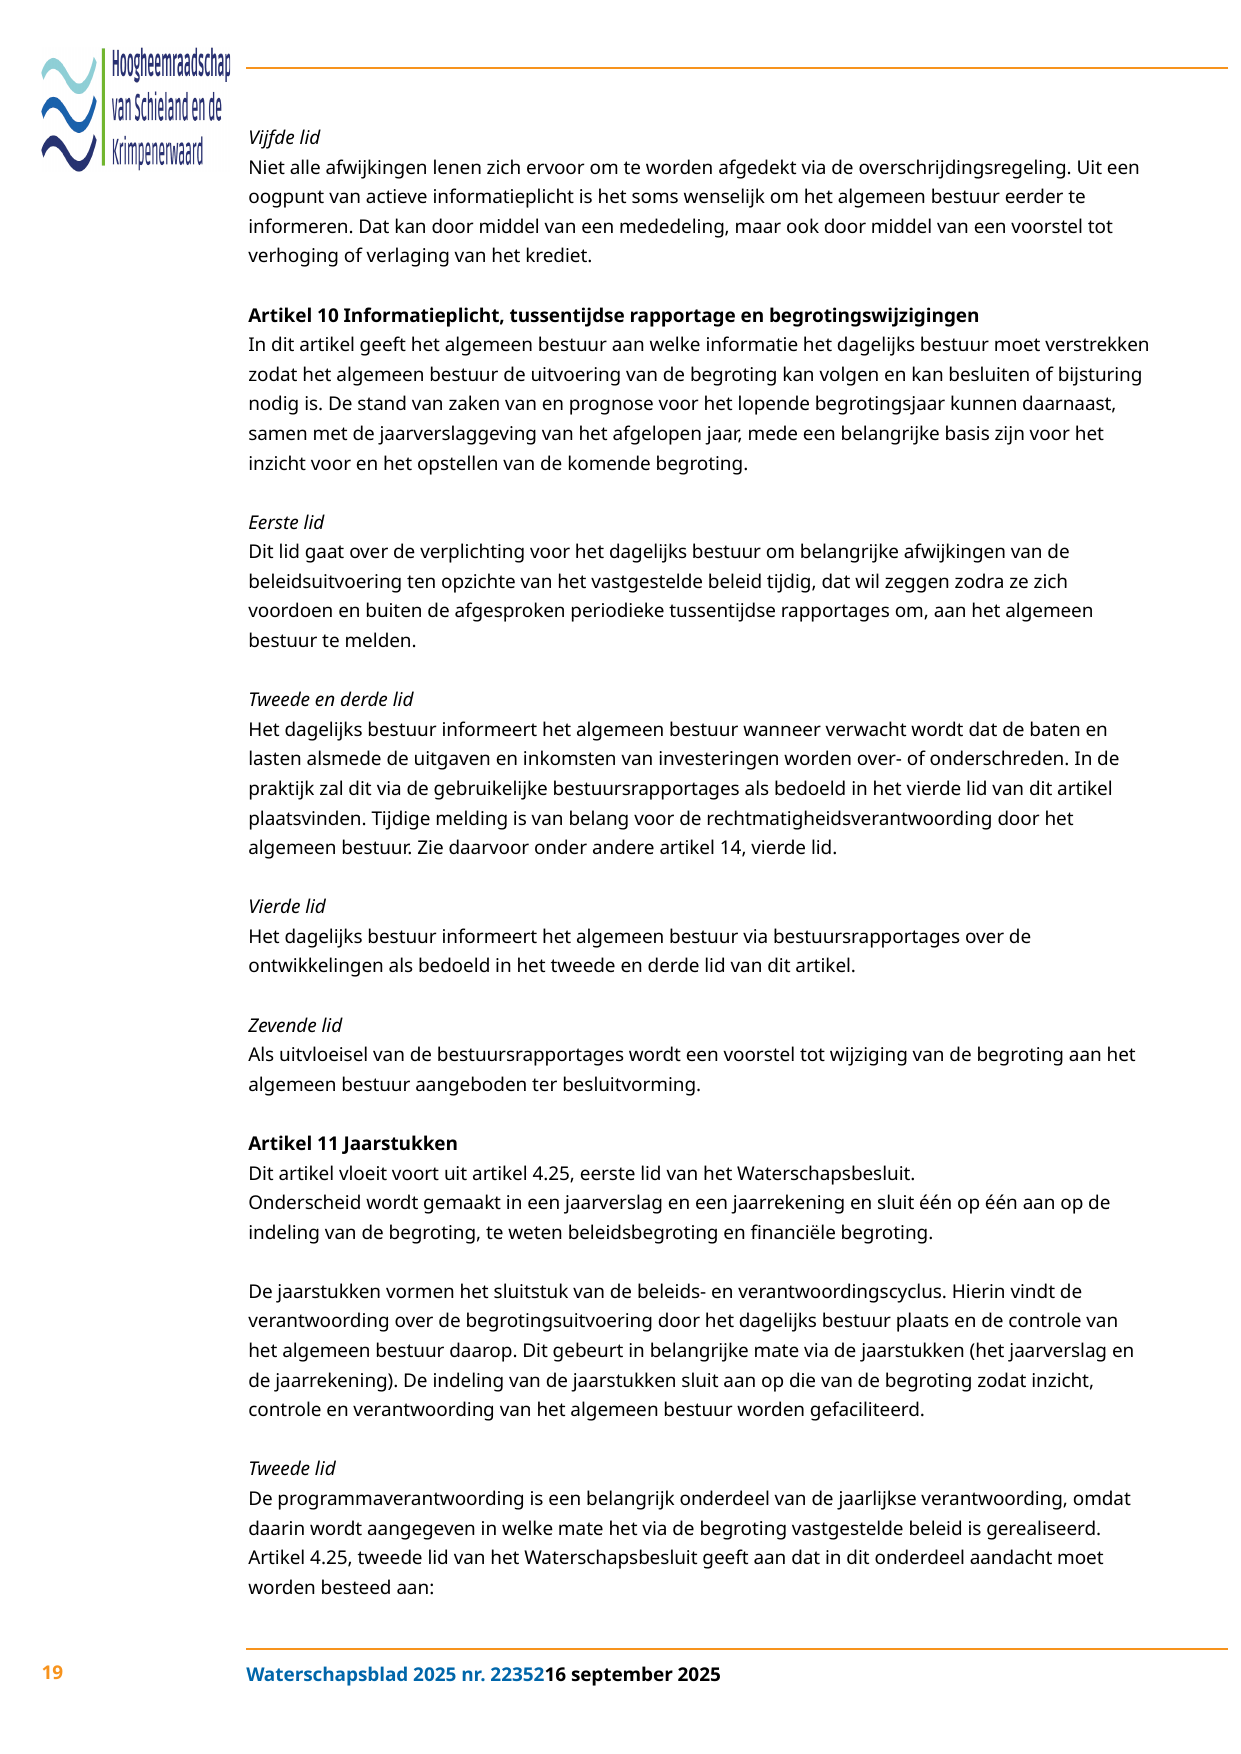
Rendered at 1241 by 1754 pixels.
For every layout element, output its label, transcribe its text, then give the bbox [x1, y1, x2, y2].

text Tweede lid [248, 1456, 1152, 1481]
text Eerste lid [248, 509, 1152, 535]
text Niet alle afwijkingen lenen zich ervoor om te worden afgedekt via de overschrijdingsregeling. Uit een oogpunt van actieve informatieplicht is het soms wenselijk om het algemeen bestuur eerder te informeren. Dat kan door middel van een mededeling, maar ook door middel van een voorstel tot verhoging of verlaging van het krediet. [248, 154, 1152, 268]
text Vierde lid [248, 893, 1152, 919]
text Het dagelijks bestuur informeert het algemeen bestuur via bestuursrapportages over de ontwikkelingen als bedoeld in het tweede en derde lid van dit artikel. [248, 923, 1152, 978]
text Artikel 10 Informatieplicht, tussentijdse rapportage en begrotingswijzigingen [248, 302, 1152, 328]
text Tweede en derde lid [248, 686, 1152, 712]
picture [41, 47, 231, 172]
text In dit artikel geeft het algemeen bestuur aan welke informatie het dagelijks bestuur moet verstrekken zodat het algemeen bestuur de uitvoering van de begroting kan volgen en kan besluiten of bijsturing nodig is. De stand van zaken van en prognose voor het lopende begrotingsjaar kunnen daarnaast, samen met de jaarverslaggeving van het afgelopen jaar, mede een belangrijke basis zijn voor het inzicht voor en het opstellen van de komende begroting. [248, 331, 1152, 476]
text Dit artikel vloeit voort uit artikel 4.25, eerste lid van het Waterschapsbesluit. [248, 1160, 1152, 1186]
text Dit lid gaat over de verplichting voor het dagelijks bestuur om belangrijke afwijkingen van de [248, 538, 1152, 564]
text beleidsuitvoering ten opzichte van het vastgestelde beleid tijdig, dat wil zeggen zodra ze zich voordoen en buiten de afgesproken periodieke tussentijdse rapportages om, aan het algemeen bestuur te melden. [248, 568, 1152, 653]
text Artikel 11 Jaarstukken [248, 1130, 1152, 1156]
text Onderscheid wordt gemaakt in een jaarverslag en een jaarrekening en sluit één op één aan op de indeling van de begroting, te weten beleidsbegroting en financiële begroting. [248, 1189, 1152, 1245]
text Zevende lid [248, 1012, 1152, 1038]
text Vijfde lid [248, 124, 1152, 150]
text Het dagelijks bestuur informeert het algemeen bestuur wanneer verwacht wordt dat de baten en lasten alsmede de uitgaven en inkomsten van investeringen worden over- of onderschreden. In de praktijk zal dit via de gebruikelijke bestuursrapportages als bedoeld in het vierde lid van dit artikel plaatsvinden. Tijdige melding is van belang voor de rechtmatigheidsverantwoording door het algemeen bestuur. Zie daarvoor onder andere artikel 14, vierde lid. [248, 716, 1152, 860]
text De programmaverantwoording is een belangrijk onderdeel van de jaarlijkse verantwoording, omdat daarin wordt aangegeven in welke mate het via de begroting vastgestelde beleid is gerealiseerd. Artikel 4.25, tweede lid van het Waterschapsbesluit geeft aan dat in dit onderdeel aandacht moet worden besteed aan: [248, 1485, 1152, 1600]
text Als uitvloeisel van de bestuursrapportages wordt een voorstel tot wijziging van de begroting aan het algemeen bestuur aangeboden ter besluitvorming. [248, 1041, 1152, 1097]
text De jaarstukken vormen het sluitstuk van de beleids- en verantwoordingscyclus. Hierin vindt de verantwoording over de begrotingsuitvoering door het dagelijks bestuur plaats en de controle van het algemeen bestuur daarop. Dit gebeurt in belangrijke mate via de jaarstukken (het jaarverslag en de jaarrekening). De indeling van de jaarstukken sluit aan op die van de begroting zodat inzicht, controle en verantwoording van het algemeen bestuur worden gefaciliteerd. [248, 1278, 1152, 1422]
